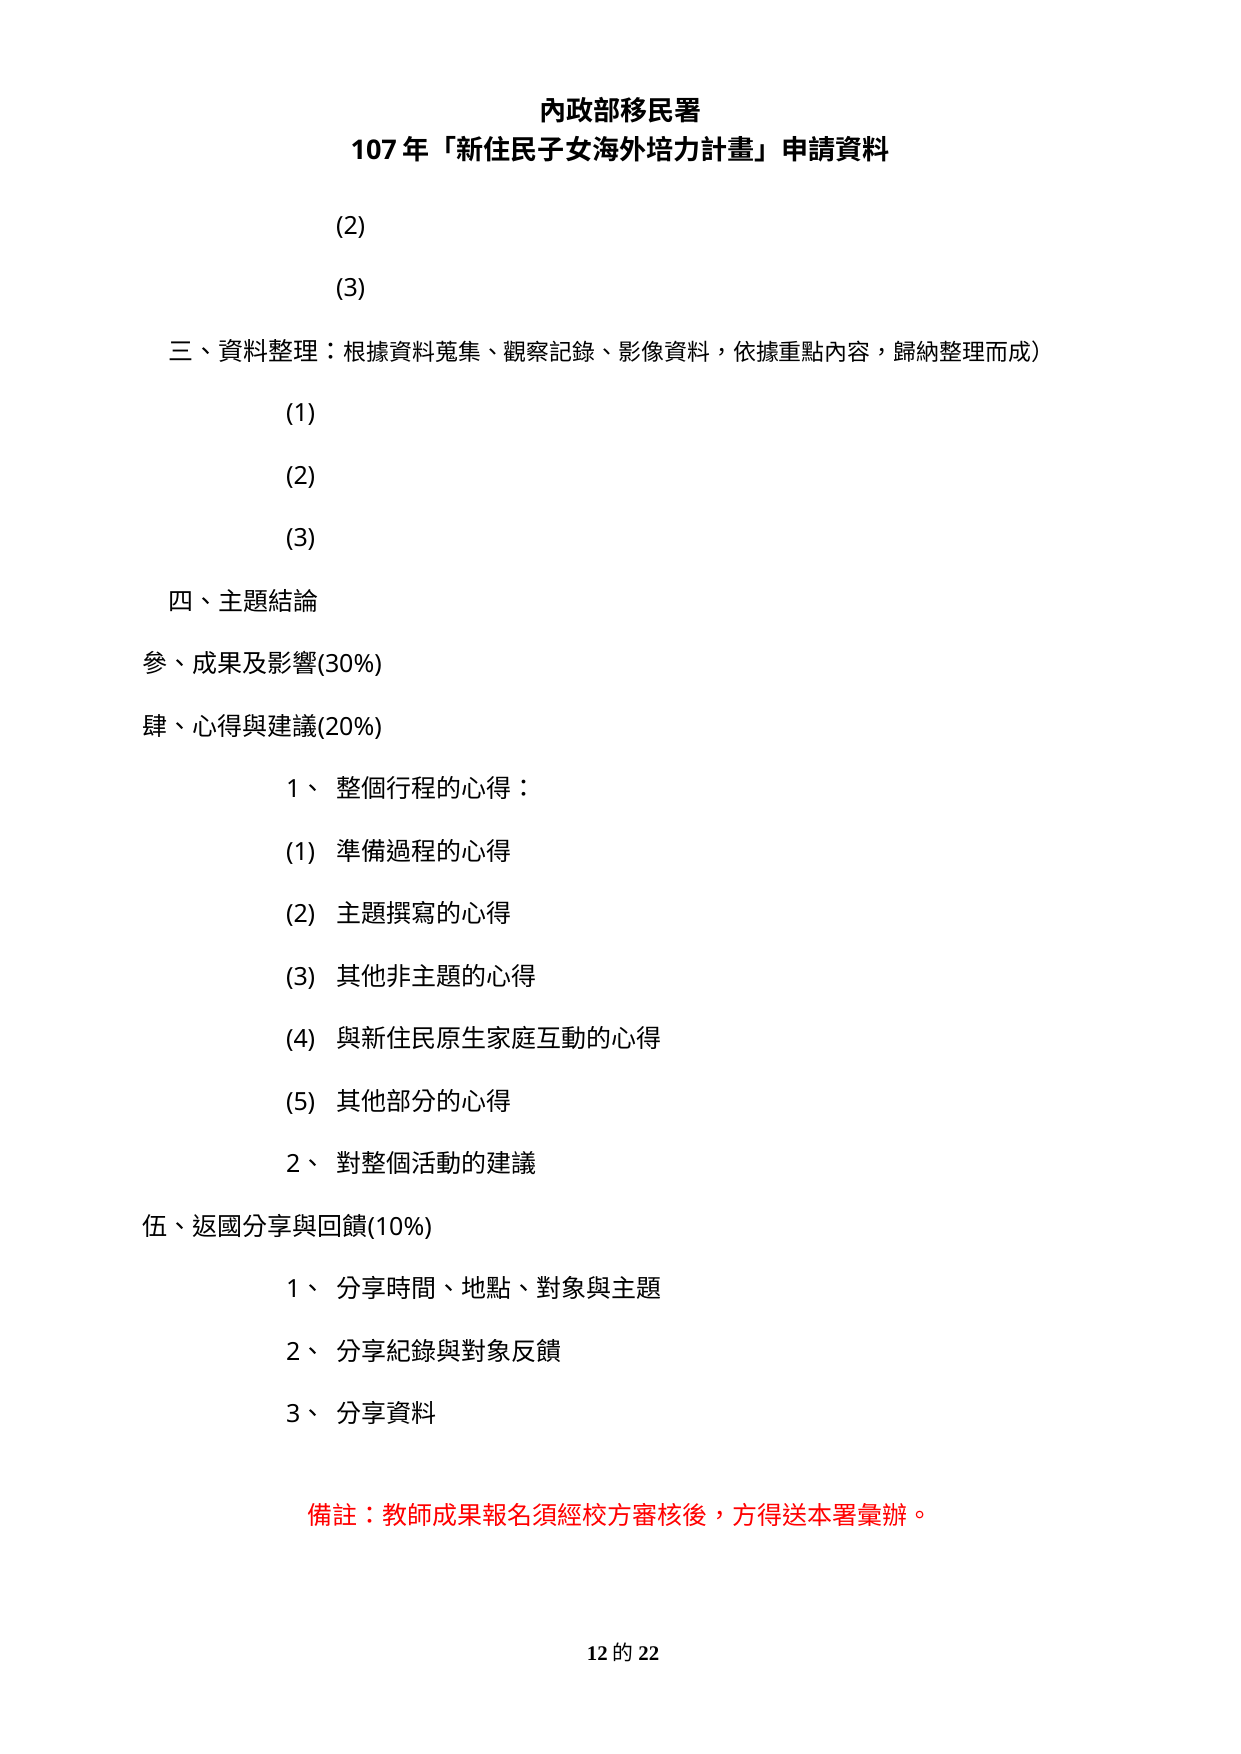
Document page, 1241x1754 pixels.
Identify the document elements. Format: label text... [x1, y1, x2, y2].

list 分享時間、地點、對象與主題 [286, 1245, 1104, 1308]
text 肆、心得與建議(20%) [136, 683, 1104, 745]
list 對整個活動的建議 [286, 1120, 1104, 1183]
text 伍、返國分享與回饋(10%) [136, 1183, 1104, 1245]
list 主題撰寫的心得 [286, 870, 1104, 933]
list 準備過程的心得 [286, 808, 1104, 870]
list 分享紀錄與對象反饋 [286, 1308, 1104, 1370]
text 四、主題結論 [136, 558, 1104, 620]
list 分享資料 [286, 1370, 1104, 1433]
list 其他部分的心得 [286, 1058, 1104, 1120]
list 其他非主題的心得 [286, 933, 1104, 995]
text 備註：教師成果報名須經校方審核後，方得送本署彙辦。 [136, 1495, 1104, 1532]
list 與新住民原生家庭互動的心得 [286, 995, 1104, 1058]
list 整個行程的心得： [286, 745, 1104, 808]
text 三、資料整理：根據資料蒐集、觀察記錄、影像資料，依據重點內容，歸納整理而成） [136, 308, 1164, 370]
text 參、成果及影響(30%) [136, 620, 1104, 683]
